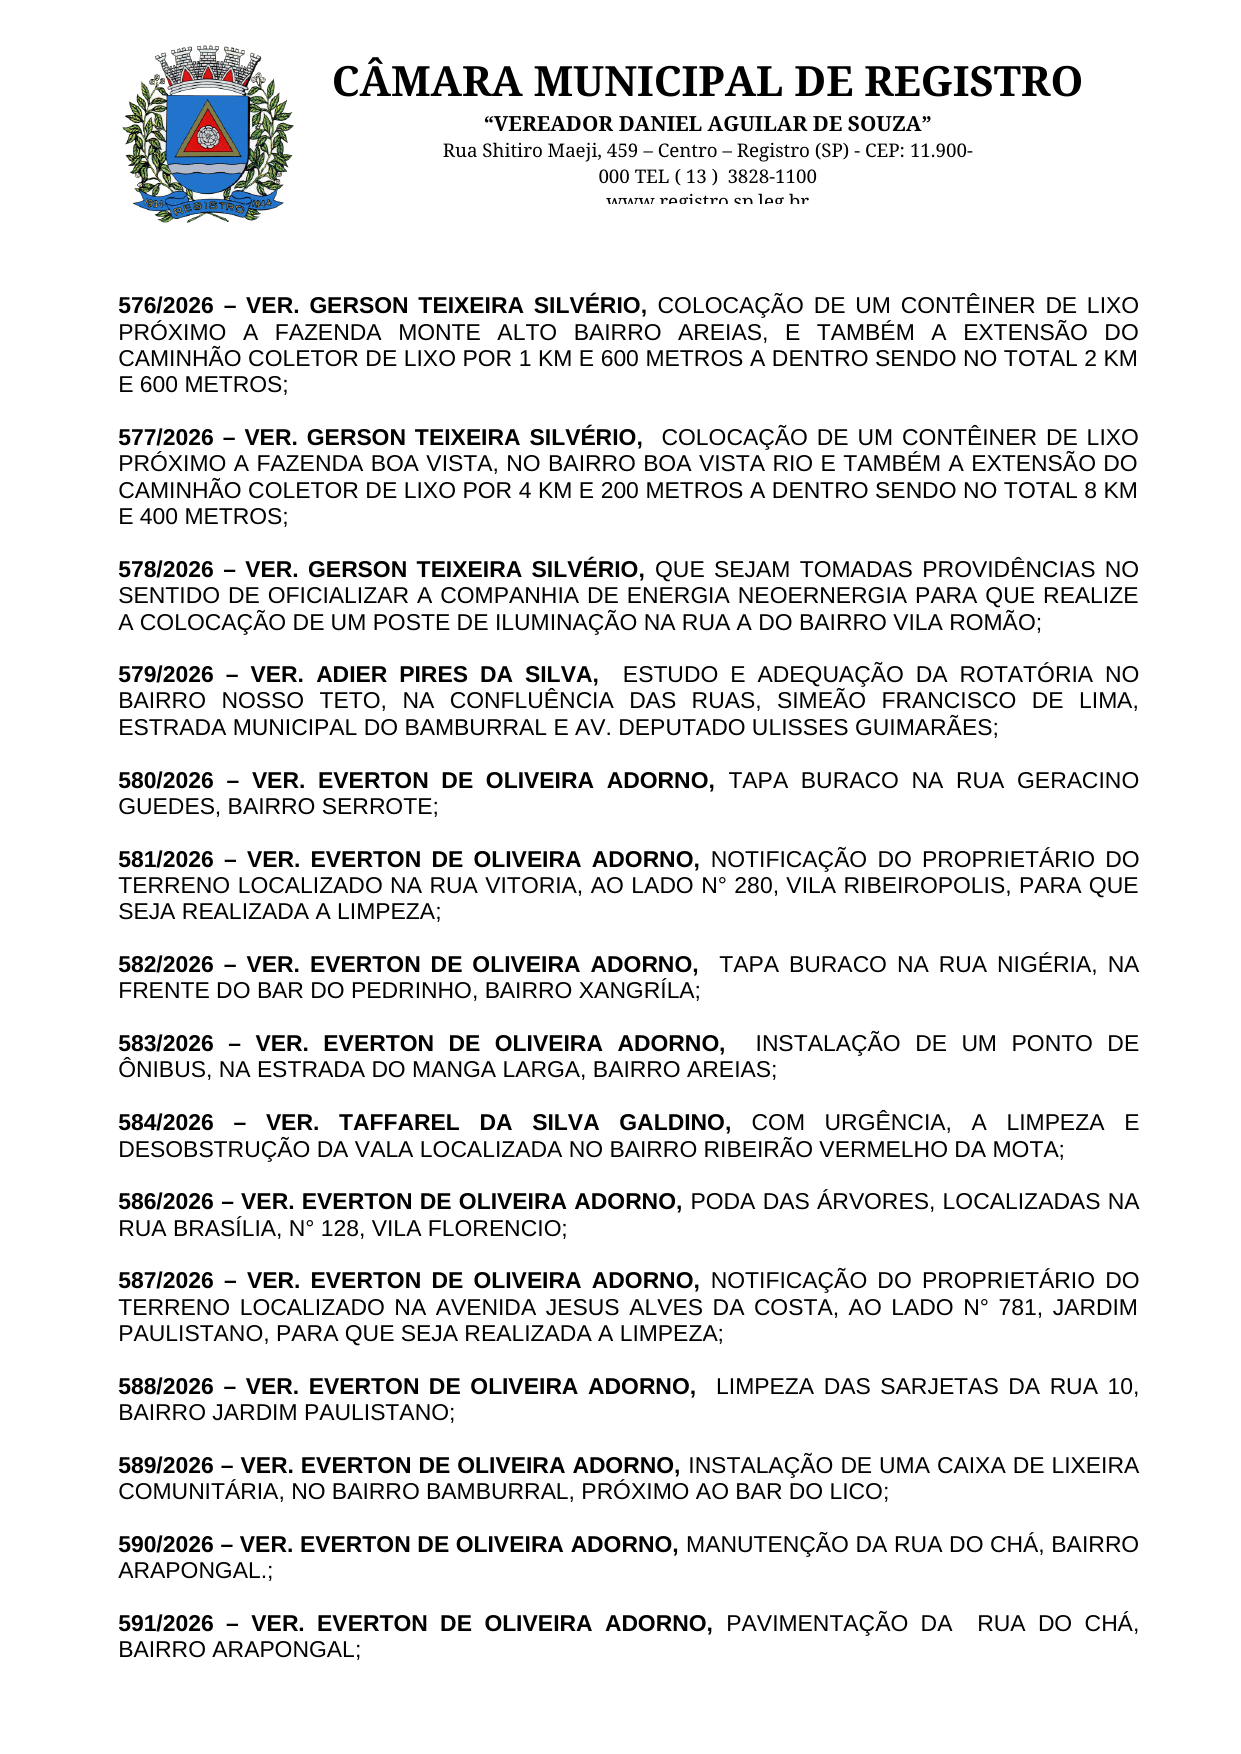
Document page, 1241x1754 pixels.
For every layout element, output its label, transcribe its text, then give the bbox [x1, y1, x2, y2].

text 581/2026 – VER. EVERTON DE OLIVEIRA ADORNO, NOTIFICAÇÃO DO PROPRIETÁRIO DO TERRENO LOCALIZADO NA RUA VITORIA, AO LADO N° 280, VILA RIBEIROPOLIS, PARA QUE SEJA REALIZADA A LIMPEZA; [118, 846, 1140, 925]
text 579/2026 – VER. ADIER PIRES DA SILVA, ESTUDO E ADEQUAÇÃO DA ROTATÓRIA NO BAIRRO NOSSO TETO, NA CONFLUÊNCIA DAS RUAS, SIMEÃO FRANCISCO DE LIMA, ESTRADA MUNICIPAL DO BAMBURRAL E AV. DEPUTADO ULISSES GUIMARÃES; [118, 661, 1140, 740]
text 584/2026 – VER. TAFFAREL DA SILVA GALDINO, COM URGÊNCIA, A LIMPEZA E DESOBSTRUÇÃO DA VALA LOCALIZADA NO BAIRRO RIBEIRÃO VERMELHO DA MOTA; [118, 1109, 1140, 1162]
text 583/2026 – VER. EVERTON DE OLIVEIRA ADORNO, INSTALAÇÃO DE UM PONTO DE ÔNIBUS, NA ESTRADA DO MANGA LARGA, BAIRRO AREIAS; [118, 1030, 1140, 1083]
text 576/2026 – VER. GERSON TEIXEIRA SILVÉRIO, COLOCAÇÃO DE UM CONTÊINER DE LIXO PRÓXIMO A FAZENDA MONTE ALTO BAIRRO AREIAS, E TAMBÉM A EXTENSÃO DO CAMINHÃO COLETOR DE LIXO POR 1 KM E 600 METROS A DENTRO SENDO NO TOTAL 2 KM E 600 METROS; [118, 292, 1140, 398]
text 582/2026 – VER. EVERTON DE OLIVEIRA ADORNO, TAPA BURACO NA RUA NIGÉRIA, NA FRENTE DO BAR DO PEDRINHO, BAIRRO XANGRÍLA; [118, 951, 1140, 1004]
text 588/2026 – VER. EVERTON DE OLIVEIRA ADORNO, LIMPEZA DAS SARJETAS DA RUA 10, BAIRRO JARDIM PAULISTANO; [118, 1373, 1140, 1425]
text 577/2026 – VER. GERSON TEIXEIRA SILVÉRIO, COLOCAÇÃO DE UM CONTÊINER DE LIXO PRÓXIMO A FAZENDA BOA VISTA, NO BAIRRO BOA VISTA RIO E TAMBÉM A EXTENSÃO DO CAMINHÃO COLETOR DE LIXO POR 4 KM E 200 METROS A DENTRO SENDO NO TOTAL 8 KM E 400 METROS; [118, 424, 1140, 529]
text 578/2026 – VER. GERSON TEIXEIRA SILVÉRIO, QUE SEJAM TOMADAS PROVIDÊNCIAS NO SENTIDO DE OFICIALIZAR A COMPANHIA DE ENERGIA NEOERNERGIA PARA QUE REALIZE A COLOCAÇÃO DE UM POSTE DE ILUMINAÇÃO NA RUA A DO BAIRRO VILA ROMÃO; [118, 556, 1140, 635]
text 591/2026 – VER. EVERTON DE OLIVEIRA ADORNO, PAVIMENTAÇÃO DA RUA DO CHÁ, BAIRRO ARAPONGAL; [118, 1610, 1140, 1663]
text 589/2026 – VER. EVERTON DE OLIVEIRA ADORNO, INSTALAÇÃO DE UMA CAIXA DE LIXEIRA COMUNITÁRIA, NO BAIRRO BAMBURRAL, PRÓXIMO AO BAR DO LICO; [118, 1452, 1140, 1504]
text 587/2026 – VER. EVERTON DE OLIVEIRA ADORNO, NOTIFICAÇÃO DO PROPRIETÁRIO DO TERRENO LOCALIZADO NA AVENIDA JESUS ALVES DA COSTA, AO LADO N° 781, JARDIM PAULISTANO, PARA QUE SEJA REALIZADA A LIMPEZA; [118, 1267, 1140, 1346]
text 590/2026 – VER. EVERTON DE OLIVEIRA ADORNO, MANUTENÇÃO DA RUA DO CHÁ, BAIRRO ARAPONGAL.; [118, 1531, 1140, 1583]
text 580/2026 – VER. EVERTON DE OLIVEIRA ADORNO, TAPA BURACO NA RUA GERACINO GUEDES, BAIRRO SERROTE; [118, 767, 1140, 819]
picture [118, 39, 298, 228]
text 586/2026 – VER. EVERTON DE OLIVEIRA ADORNO, PODA DAS ÁRVORES, LOCALIZADAS NA RUA BRASÍLIA, N° 128, VILA FLORENCIO; [118, 1188, 1140, 1241]
